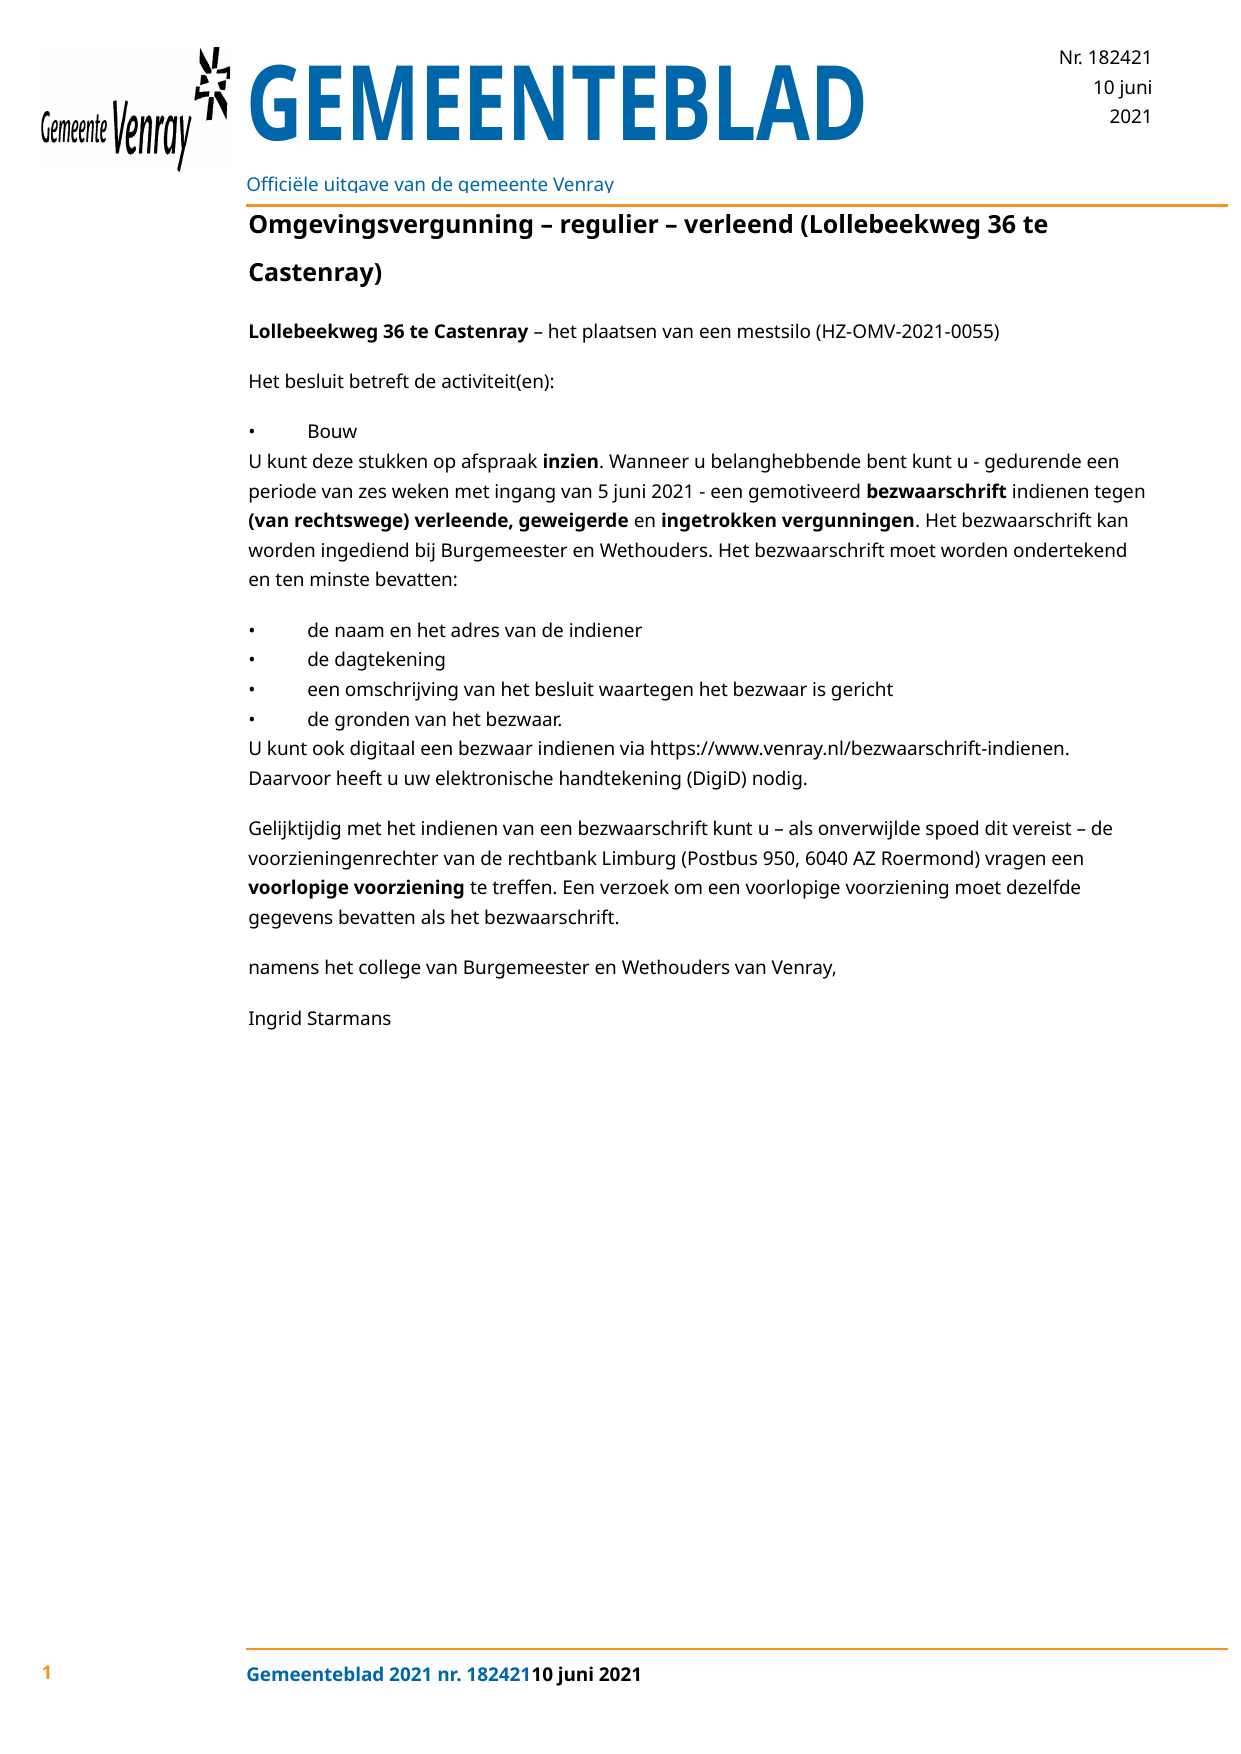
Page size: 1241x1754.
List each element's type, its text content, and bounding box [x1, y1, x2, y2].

picture [41, 47, 231, 172]
text namens het college van Burgemeester en Wethouders van Venray, [248, 954, 1152, 980]
text Omgevingsvergunning – regulier – verleend (Lollebeekweg 36 te Castenray) [248, 207, 1152, 288]
list een omschrijving van het besluit waartegen het bezwaar is gericht [248, 676, 1152, 702]
list de naam en het adres van de indiener [248, 617, 1152, 643]
text U kunt deze stukken op afspraak inzien. Wanneer u belanghebbende bent kunt u - gedurende een periode van zes weken met ingang van 5 juni 2021 - een gemotiveerd bezwaarschrift indienen tegen (van rechtswege) verleende, geweigerde en ingetrokken vergunningen. Het bezwaarschrift kan worden ingediend bij Burgemeester en Wethouders. Het bezwaarschrift moet worden ondertekend en ten minste bevatten: [248, 448, 1152, 592]
list de gronden van het bezwaar. [248, 706, 1152, 732]
text Het besluit betreft de activiteit(en): [248, 368, 1152, 394]
text Ingrid Starmans [248, 1005, 1152, 1031]
list Bouw [248, 419, 1152, 444]
text Lollebeekweg 36 te Castenray – het plaatsen van een mestsilo (HZ-OMV-2021-0055) [248, 318, 1152, 344]
text Gelijktijdig met het indienen van een bezwaarschrift kunt u – als onverwijlde spoed dit vereist – de voorzieningenrechter van de rechtbank Limburg (Postbus 950, 6040 AZ Roermond) vragen een voorlopige voorziening te treffen. Een verzoek om een voorlopige voorziening moet dezelfde gegevens bevatten als het bezwaarschrift. [248, 815, 1152, 930]
text U kunt ook digitaal een bezwaar indienen via https://www.venray.nl/bezwaarschrift-indienen. Daarvoor heeft u uw elektronische handtekening (DigiD) nodig. [248, 735, 1152, 791]
list de dagtekening [248, 647, 1152, 672]
